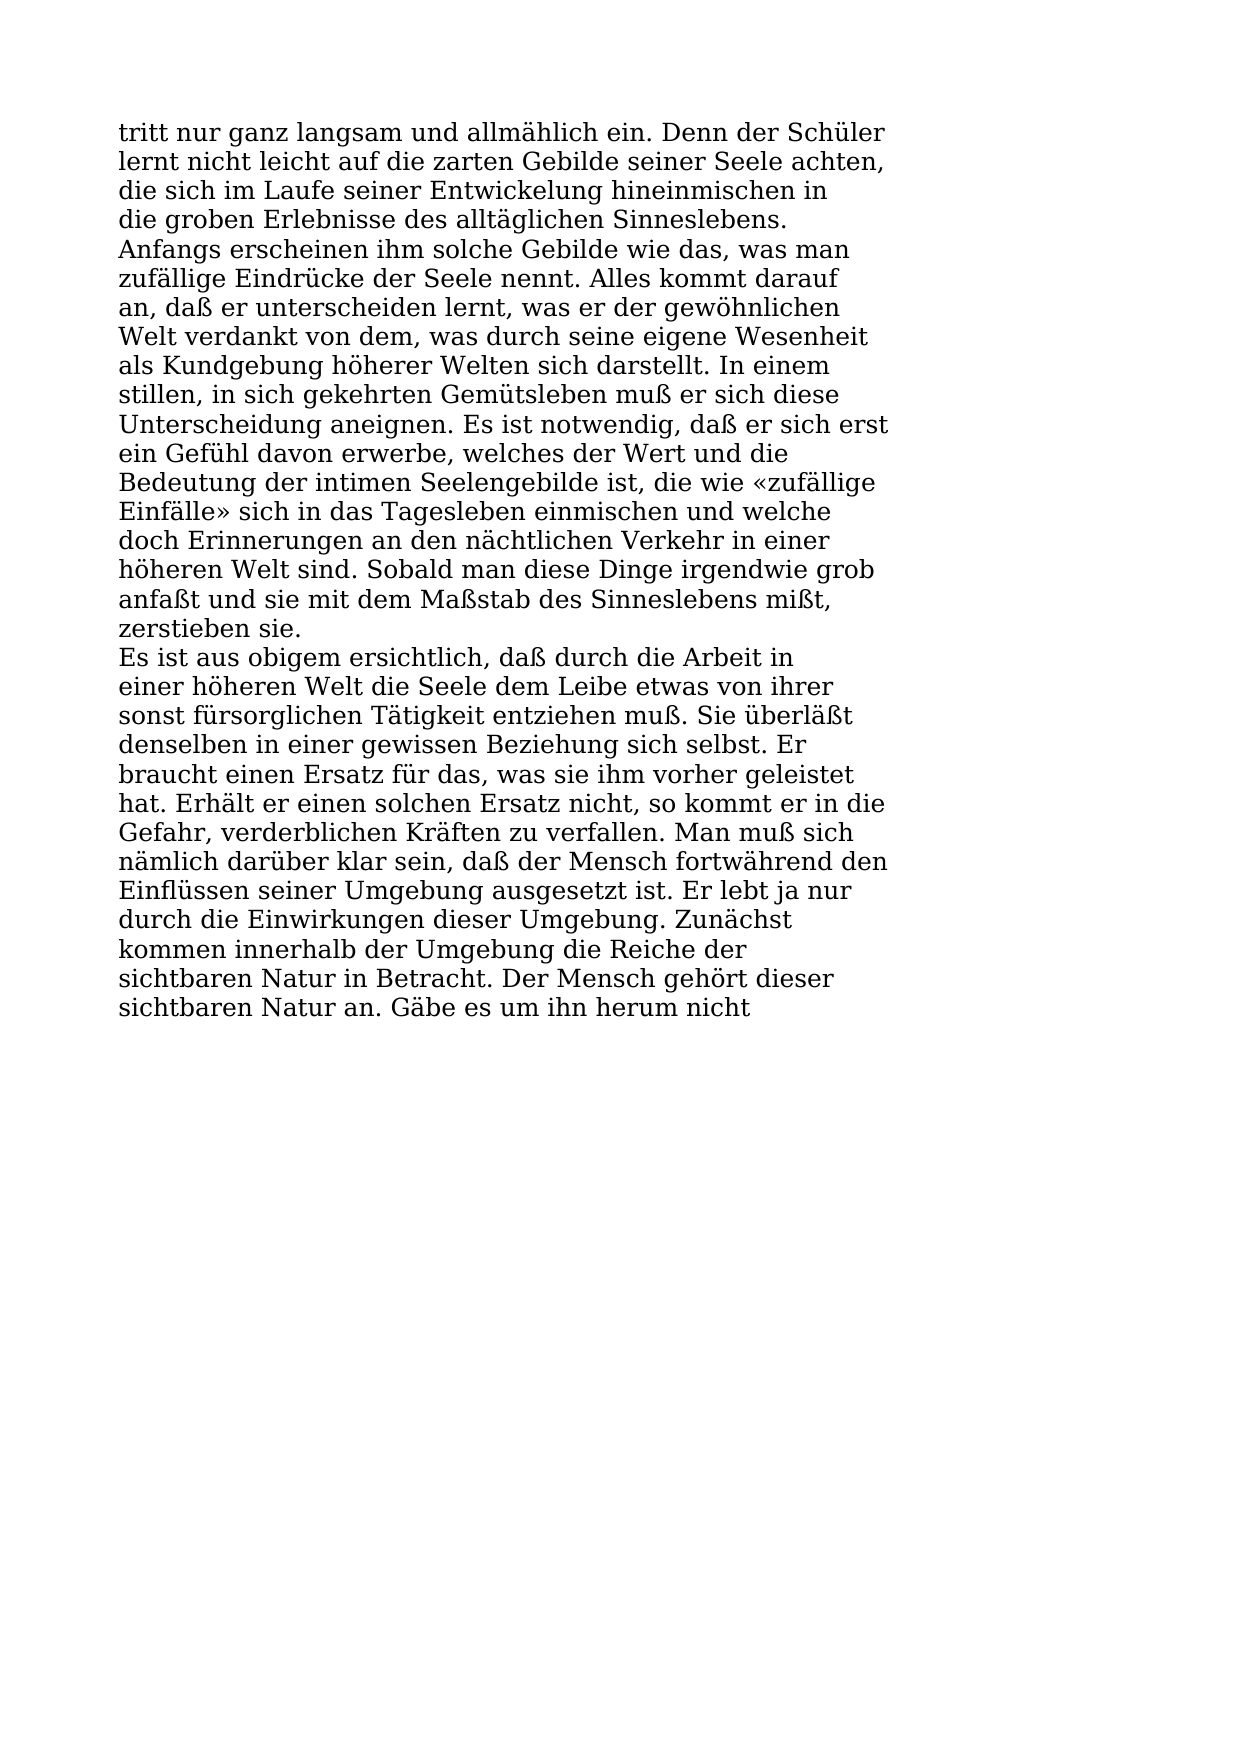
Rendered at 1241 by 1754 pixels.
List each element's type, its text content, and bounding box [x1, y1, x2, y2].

text Gefahr, verderblichen Kräften zu verfallen. Man muß sich [118, 818, 1122, 847]
text durch die Einwirkungen dieser Umgebung. Zunächst [118, 906, 1122, 935]
text ein Gefühl davon erwerbe, welches der Wert und die [118, 439, 1122, 468]
text zufällige Eindrücke der Seele nennt. Alles kommt darauf [118, 264, 1122, 293]
text sonst fürsorglichen Tätigkeit entziehen muß. Sie überläßt [118, 701, 1122, 731]
text Es ist aus obigem ersichtlich, daß durch die Arbeit in [118, 643, 1122, 672]
text denselben in einer gewissen Beziehung sich selbst. Er [118, 731, 1122, 760]
text die sich im Laufe seiner Entwickelung hineinmischen in [118, 176, 1122, 206]
text Einfälle» sich in das Tagesleben einmischen und welche [118, 497, 1122, 526]
text sichtbaren Natur in Betracht. Der Mensch gehört dieser [118, 964, 1122, 993]
text braucht einen Ersatz für das, was sie ihm vorher geleistet [118, 760, 1122, 789]
text die groben Erlebnisse des alltäglichen Sinneslebens. [118, 206, 1122, 235]
text Unterscheidung aneignen. Es ist notwendig, daß er sich erst [118, 410, 1122, 439]
text hat. Erhält er einen solchen Ersatz nicht, so kommt er in die [118, 789, 1122, 818]
text anfaßt und sie mit dem Maßstab des Sinneslebens mißt, [118, 585, 1122, 614]
text Welt verdankt von dem, was durch seine eigene Wesenheit [118, 322, 1122, 351]
text kommen innerhalb der Umgebung die Reiche der [118, 935, 1122, 964]
text Bedeutung der intimen Seelengebilde ist, die wie «zufällige [118, 468, 1122, 497]
text Einflüssen seiner Umgebung ausgesetzt ist. Er lebt ja nur [118, 876, 1122, 906]
text doch Erinnerungen an den nächtlichen Verkehr in einer [118, 526, 1122, 556]
text einer höheren Welt die Seele dem Leibe etwas von ihrer [118, 672, 1122, 701]
text nämlich darüber klar sein, daß der Mensch fortwährend den [118, 847, 1122, 876]
text Anfangs erscheinen ihm solche Gebilde wie das, was man [118, 235, 1122, 264]
text tritt nur ganz langsam und allmählich ein. Denn der Schüler [118, 118, 1122, 147]
text an, daß er unterscheiden lernt, was er der gewöhnlichen [118, 293, 1122, 322]
text sichtbaren Natur an. Gäbe es um ihn herum nicht [118, 993, 1122, 1022]
text zerstieben sie. [118, 614, 1122, 643]
text stillen, in sich gekehrten Gemütsleben muß er sich diese [118, 381, 1122, 410]
text höheren Welt sind. Sobald man diese Dinge irgendwie grob [118, 556, 1122, 585]
text als Kundgebung höherer Welten sich darstellt. In einem [118, 351, 1122, 381]
text lernt nicht leicht auf die zarten Gebilde seiner Seele achten, [118, 147, 1122, 176]
